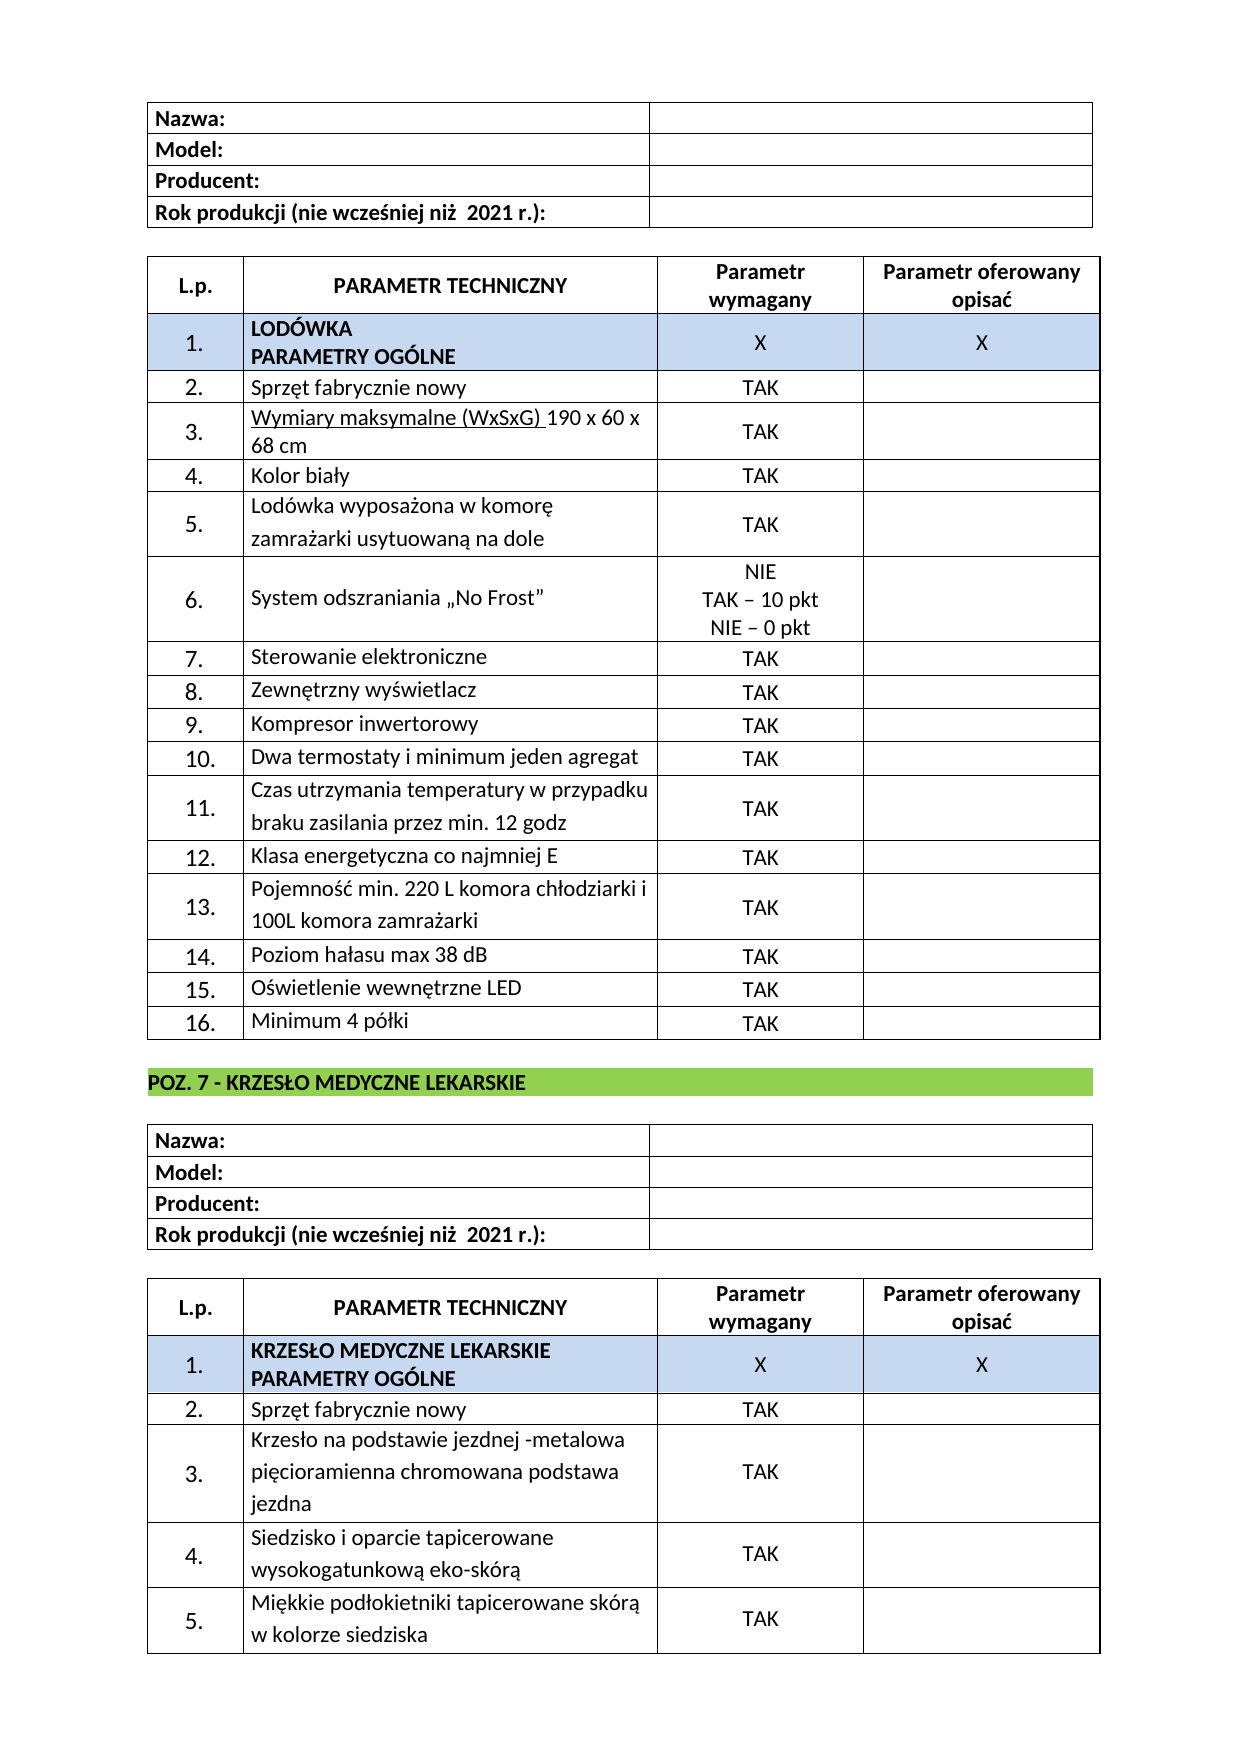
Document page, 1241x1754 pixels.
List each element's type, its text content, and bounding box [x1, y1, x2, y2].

table_cell [864, 742, 1099, 774]
table_cell KRZESŁO MEDYCZNE LEKARSKIE PARAMETRY OGÓLNE [244, 1336, 657, 1392]
table_cell [148, 973, 243, 1006]
table_cell Siedzisko i oparcie tapicerowane wysokogatunkową eko-skórą [244, 1523, 657, 1587]
table_cell [148, 874, 243, 939]
table_cell Czas utrzymania temperatury w przypadku braku zasilania przez min. 12 godz [244, 776, 657, 840]
table_cell TAK [658, 492, 863, 556]
table_cell Oświetlenie wewnętrzne LED [244, 973, 657, 1006]
table_cell [864, 460, 1099, 491]
table_cell [148, 460, 243, 491]
table_cell [864, 1523, 1099, 1587]
table_cell TAK [658, 874, 863, 939]
table_cell Model: [148, 1157, 649, 1187]
table_cell [864, 776, 1099, 840]
table_cell [864, 709, 1099, 741]
table_cell Lodówka wyposażona w komorę zamrażarki usytuowaną na dole [244, 492, 657, 556]
table_cell TAK [658, 371, 863, 402]
table_cell Kompresor inwertorowy [244, 709, 657, 741]
table_cell TAK [658, 1588, 863, 1653]
table_cell Minimum 4 półki [244, 1007, 657, 1039]
table_cell TAK [658, 642, 863, 674]
table_cell TAK [658, 973, 863, 1006]
table_cell Wymiary maksymalne (WxSxG) 190 x 60 x 68 cm [244, 403, 657, 459]
table_cell Zewnętrzny wyświetlacz [244, 676, 657, 708]
table_cell Producent: [148, 166, 649, 196]
table_cell TAK [658, 841, 863, 873]
table_cell TAK [658, 940, 863, 972]
table_header L.p. [148, 257, 243, 313]
table_cell [148, 709, 243, 741]
table_cell [148, 776, 243, 840]
table_cell X [864, 314, 1099, 370]
table_header PARAMETR TECHNICZNY [244, 1279, 657, 1335]
table_cell Klasa energetyczna co najmniej E [244, 841, 657, 873]
table_header [650, 103, 1092, 133]
table_cell TAK [658, 709, 863, 741]
table_cell [864, 841, 1099, 873]
table_cell Model: [148, 134, 649, 164]
table_cell Pojemność min. 220 L komora chłodziarki i 100L komora zamrażarki [244, 874, 657, 939]
table_cell [148, 557, 243, 641]
table_cell [148, 1336, 243, 1392]
table_cell [864, 403, 1099, 459]
table_cell [650, 134, 1092, 164]
table_cell TAK [658, 1394, 863, 1424]
table_cell Sprzęt fabrycznie nowy [244, 1394, 657, 1424]
table_cell [148, 314, 243, 370]
table_cell TAK [658, 460, 863, 491]
table_header Parametr wymagany [658, 1279, 863, 1335]
table_cell [148, 492, 243, 556]
table_header PARAMETR TECHNICZNY [244, 257, 657, 313]
table_cell TAK [658, 742, 863, 774]
table_cell [148, 1007, 243, 1039]
table_header Parametr wymagany [658, 257, 863, 313]
table_cell [148, 1588, 243, 1653]
table_cell TAK [658, 1007, 863, 1039]
table_header Parametr oferowany opisać [864, 1279, 1099, 1335]
table_cell [148, 1394, 243, 1424]
table_cell [864, 874, 1099, 939]
table_cell Sprzęt fabrycznie nowy [244, 371, 657, 402]
table_cell [148, 1523, 243, 1587]
table_cell [864, 676, 1099, 708]
table_cell TAK [658, 403, 863, 459]
table_header L.p. [148, 1279, 243, 1335]
table_cell Kolor biały [244, 460, 657, 491]
table_cell TAK [658, 1523, 863, 1587]
table_cell TAK [658, 1425, 863, 1522]
table_cell Sterowanie elektroniczne [244, 642, 657, 674]
table_cell [148, 841, 243, 873]
table_cell [148, 676, 243, 708]
table_cell [864, 642, 1099, 674]
table_cell Miękkie podłokietniki tapicerowane skórą w kolorze siedziska [244, 1588, 657, 1653]
text POZ. 7 - KRZESŁO MEDYCZNE LEKARSKIE [148, 1068, 1093, 1096]
table_cell [650, 197, 1092, 227]
table_cell LODÓWKA PARAMETRY OGÓLNE [244, 314, 657, 370]
table_cell Producent: [148, 1188, 649, 1218]
table_cell [864, 557, 1099, 641]
table_cell TAK [658, 676, 863, 708]
table_cell [148, 371, 243, 402]
table_cell [864, 1007, 1099, 1039]
table_cell Krzesło na podstawie jezdnej -metalowa pięcioramienna chromowana podstawa jezdna [244, 1425, 657, 1522]
table_cell [864, 1394, 1099, 1424]
table_cell [864, 492, 1099, 556]
table_cell Rok produkcji (nie wcześniej niż 2021 r.): [148, 1219, 649, 1249]
table_cell X [658, 1336, 863, 1392]
table_cell [650, 1219, 1092, 1249]
table_cell [864, 973, 1099, 1006]
table_cell System odszraniania „No Frost” [244, 557, 657, 641]
table_cell [148, 1425, 243, 1522]
table_cell [864, 1425, 1099, 1522]
table_header [650, 1125, 1092, 1156]
table_cell Rok produkcji (nie wcześniej niż 2021 r.): [148, 197, 649, 227]
table_header Nazwa: [148, 1125, 649, 1156]
table_cell X [864, 1336, 1099, 1392]
table_header Nazwa: [148, 103, 649, 133]
table_cell [148, 940, 243, 972]
table_cell [148, 403, 243, 459]
table_cell [148, 642, 243, 674]
table_cell X [658, 314, 863, 370]
table_cell [864, 371, 1099, 402]
table_cell NIE TAK – 10 pkt NIE – 0 pkt [658, 557, 863, 641]
table_cell Dwa termostaty i minimum jeden agregat [244, 742, 657, 774]
table_cell [864, 1588, 1099, 1653]
table_header Parametr oferowany opisać [864, 257, 1099, 313]
table_cell [864, 940, 1099, 972]
table_cell [650, 1188, 1092, 1218]
table_cell TAK [658, 776, 863, 840]
table_cell Poziom hałasu max 38 dB [244, 940, 657, 972]
table_cell [650, 1157, 1092, 1187]
table_cell [148, 742, 243, 774]
table_cell [650, 166, 1092, 196]
